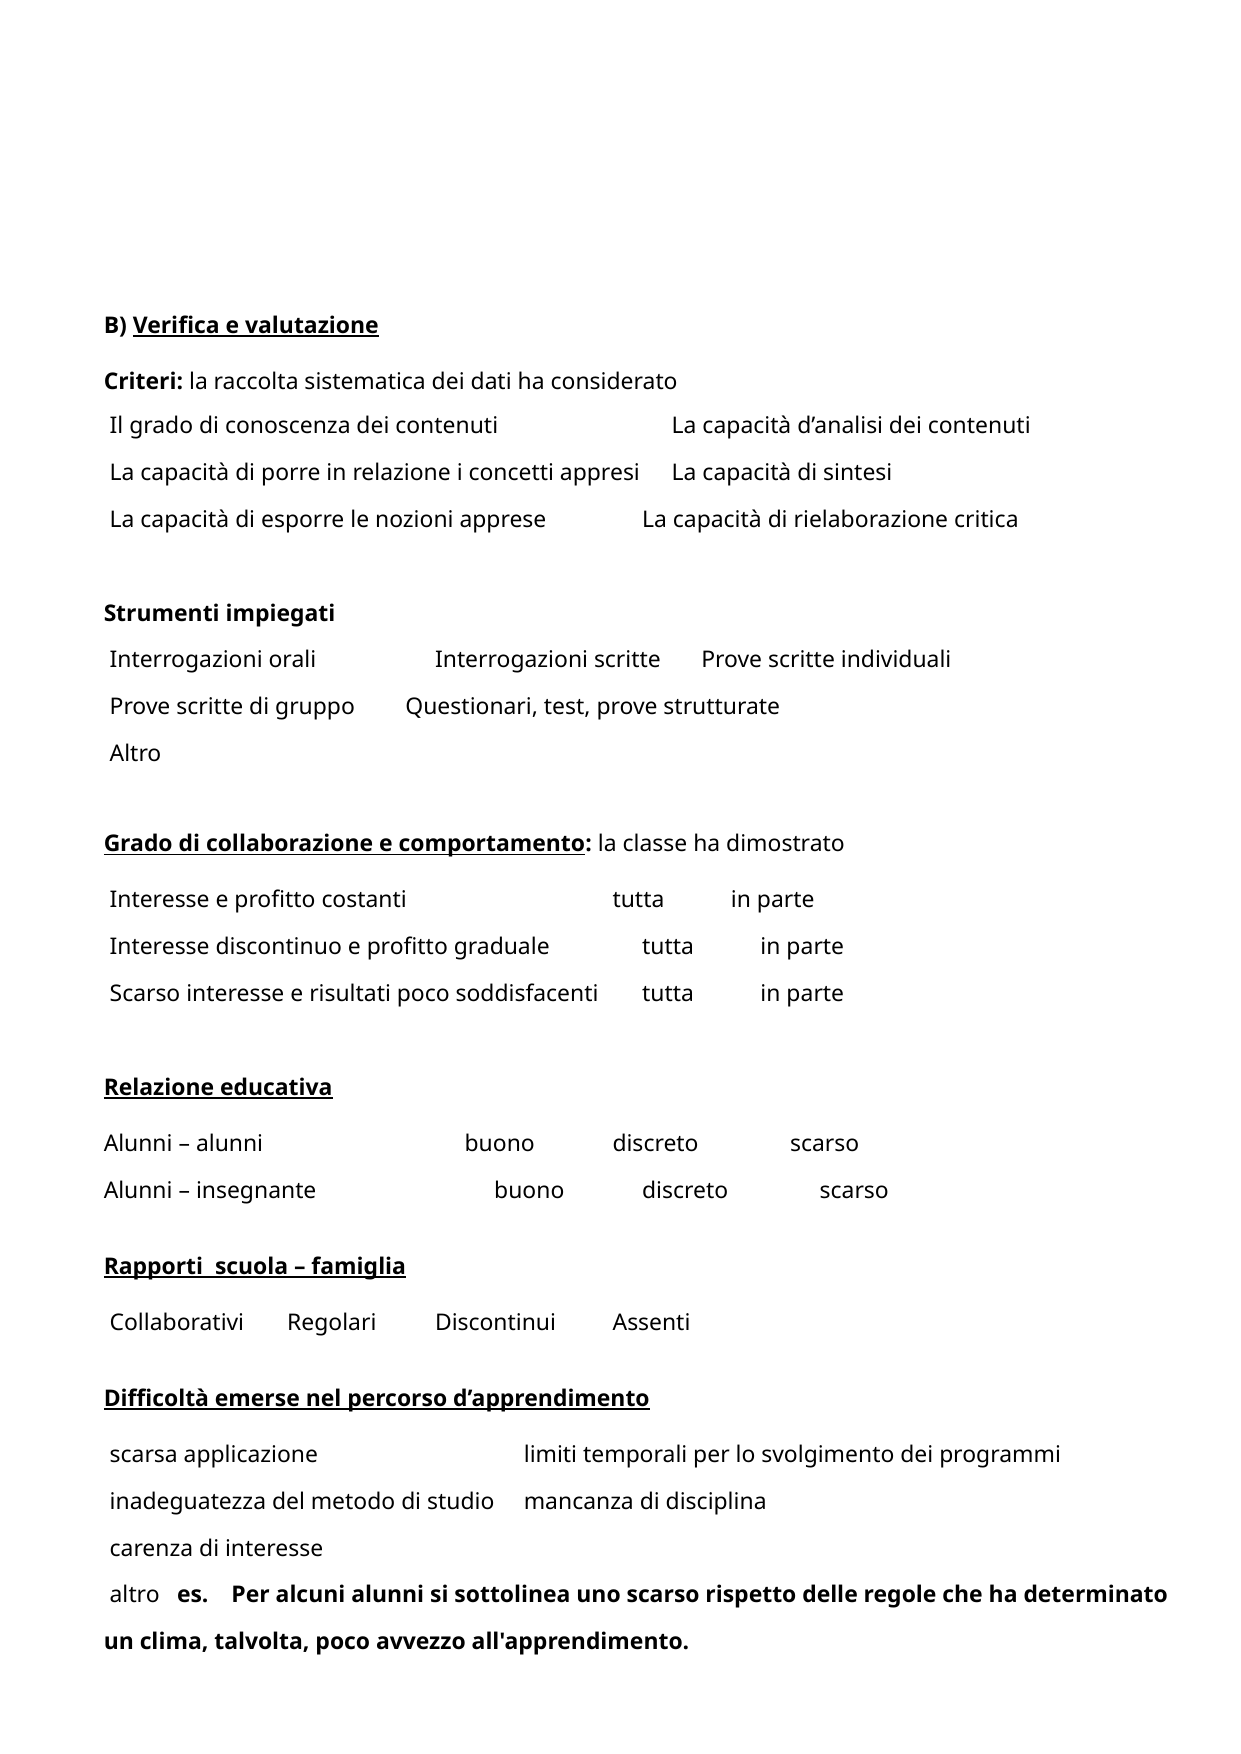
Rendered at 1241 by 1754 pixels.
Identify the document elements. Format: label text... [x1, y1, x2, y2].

text B) Verifica e valutazione [103, 309, 1196, 340]
text Il grado di conoscenza dei contenuti La capacità d’analisi dei contenuti [103, 409, 1196, 440]
text altro es. Per alcuni alunni si sottolinea uno scarso rispetto delle regole che ha determinato un clima, talvolta, poco avvezzo all'apprendimento. [103, 1578, 1196, 1657]
text Criteri: la raccolta sistematica dei dati ha considerato [103, 365, 1196, 397]
text Interesse e profitto costanti tutta in parte [103, 883, 1196, 915]
text Interrogazioni orali Interrogazioni scritte Prove scritte individuali [103, 643, 1196, 675]
text Interesse discontinuo e profitto graduale tutta in parte [103, 930, 1196, 962]
text Rapporti scuola – famiglia [103, 1250, 1196, 1281]
text scarsa applicazione limiti temporali per lo svolgimento dei programmi [103, 1438, 1196, 1469]
text Altro [103, 737, 1196, 768]
text Difficoltà emerse nel percorso d’apprendimento [103, 1382, 1196, 1413]
text inadeguatezza del metodo di studio mancanza di disciplina [103, 1485, 1196, 1516]
text Alunni – alunni buono discreto scarso [103, 1127, 1196, 1158]
text Prove scritte di gruppo Questionari, test, prove strutturate [103, 690, 1196, 722]
text Grado di collaborazione e comportamento: la classe ha dimostrato [103, 827, 1196, 858]
text Collaborativi Regolari Discontinui Assenti [103, 1306, 1196, 1337]
text carenza di interesse [103, 1532, 1196, 1563]
text Alunni – insegnante buono discreto scarso [103, 1174, 1196, 1205]
text Relazione educativa [103, 1071, 1196, 1102]
text Strumenti impiegati [103, 597, 1196, 628]
text Scarso interesse e risultati poco soddisfacenti tutta in parte [103, 977, 1196, 1008]
text La capacità di esporre le nozioni apprese La capacità di rielaborazione critica [103, 503, 1196, 534]
text La capacità di porre in relazione i concetti appresi La capacità di sintesi [103, 456, 1196, 487]
